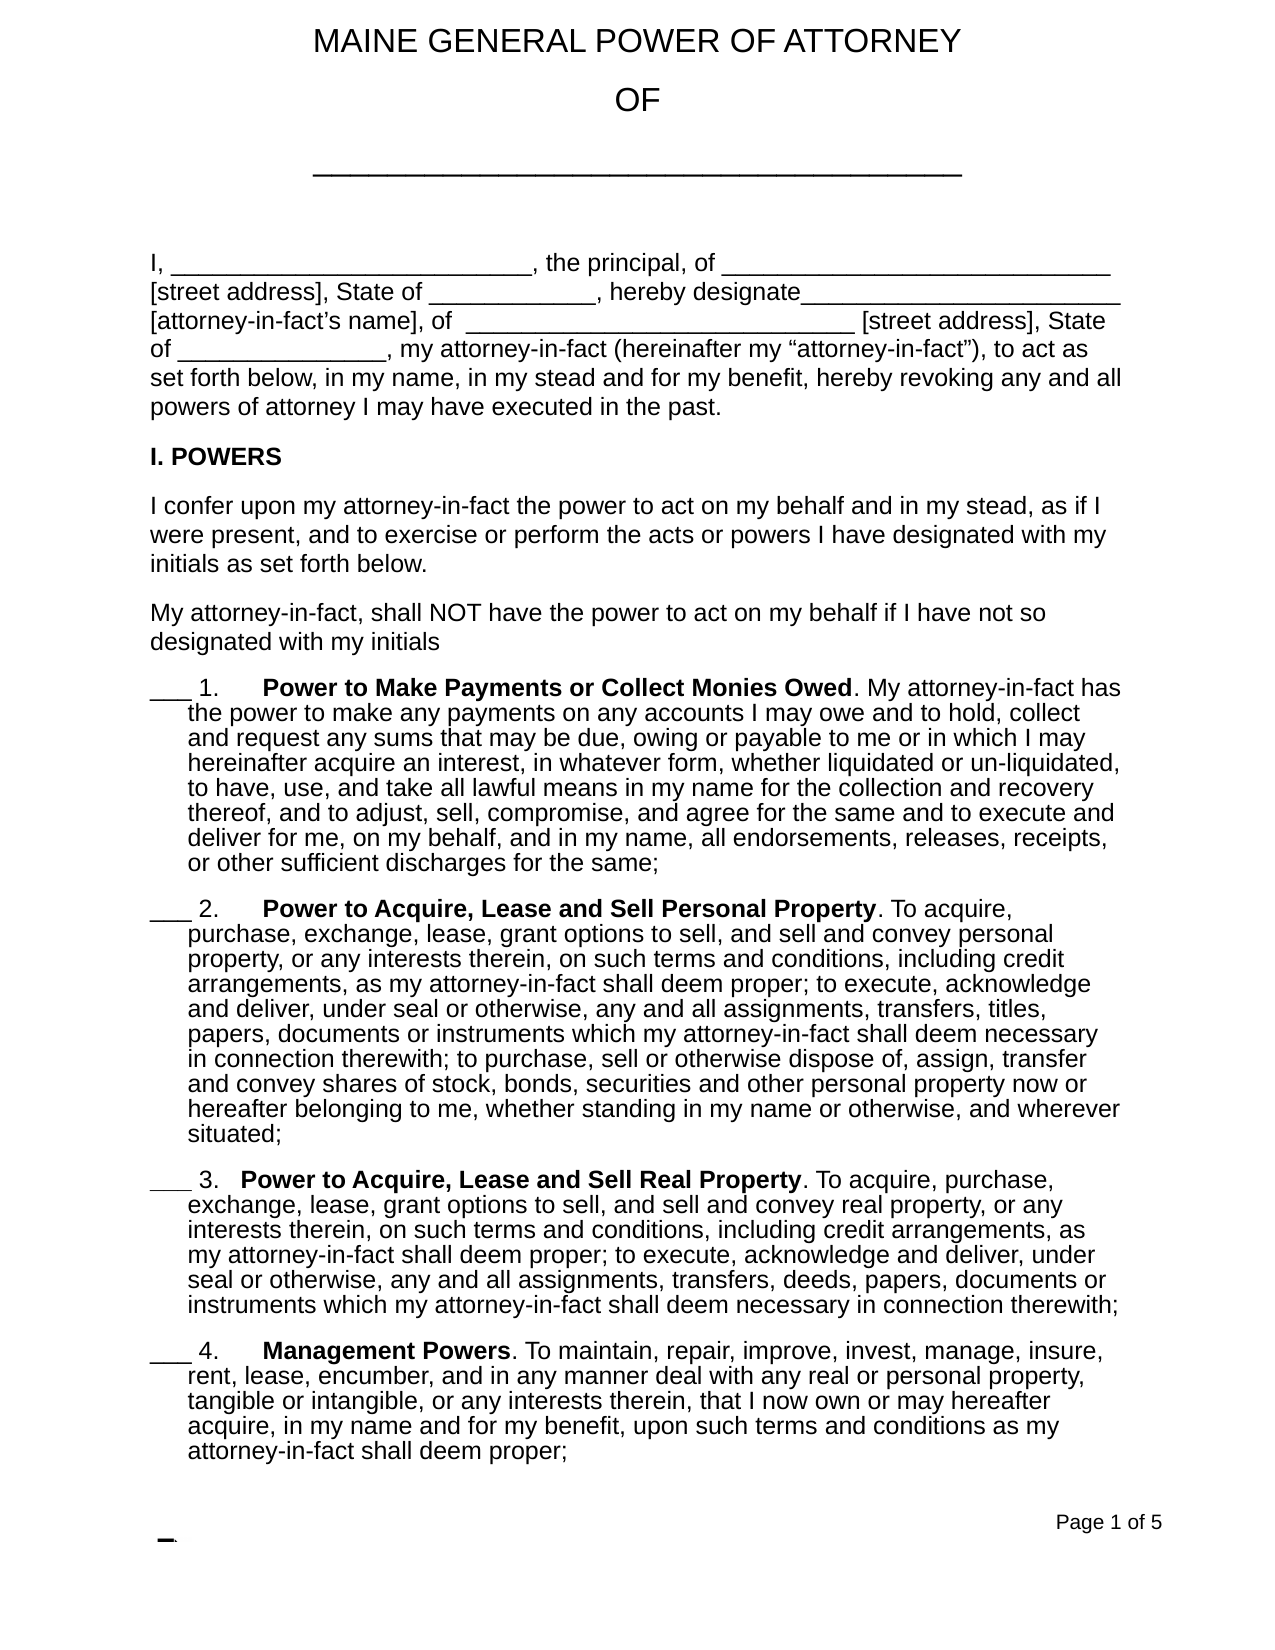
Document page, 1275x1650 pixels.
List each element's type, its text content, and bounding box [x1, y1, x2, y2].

text ___________________________________ [150, 139, 1125, 178]
text I, __________________________, the principal, of ____________________________ [street address], State of ____________, hereby designate_______________________ [attorney-in-fact’s name], of ____________________________ [street address], State of _______________, my attorney-in-fact (hereinafter my “attorney-in-fact”), to act as set forth below, in my name, in my stead and for my benefit, hereby revoking any and all powers of attorney I may have executed in the past. [150, 248, 1125, 421]
list ___ 2. Power to Acquire, Lease and Sell Personal Property. To acquire, purchase, exchange, lease, grant options to sell, and sell and convey personal property, or any interests therein, on such terms and conditions, including credit arrangements, as my attorney-in-fact shall deem proper; to execute, acknowledge and deliver, under seal or otherwise, any and all assignments, transfers, titles, papers, documents or instruments which my attorney-in-fact shall deem necessary in connection therewith; to purchase, sell or otherwise dispose of, assign, transfer and convey shares of stock, bonds, securities and other personal property now or hereafter belonging to me, whether standing in my name or otherwise, and wherever situated; [150, 897, 1125, 1147]
text I confer upon my attorney-in-fact the power to act on my behalf and in my stead, as if I were present, and to exercise or perform the acts or powers I have designated with my initials as set forth below. [150, 491, 1125, 577]
text OF [150, 80, 1125, 118]
list ___ 3. Power to Acquire, Lease and Sell Real Property. To acquire, purchase, exchange, lease, grant options to sell, and sell and convey real property, or any interests therein, on such terms and conditions, including credit arrangements, as my attorney-in-fact shall deem proper; to execute, acknowledge and deliver, under seal or otherwise, any and all assignments, transfers, deeds, papers, documents or instruments which my attorney-in-fact shall deem necessary in connection therewith; [150, 1168, 1125, 1318]
list ___ 4. Management Powers. To maintain, repair, improve, invest, manage, insure, rent, lease, encumber, and in any manner deal with any real or personal property, tangible or intangible, or any interests therein, that I now own or may hereafter acquire, in my name and for my benefit, upon such terms and conditions as my attorney-in-fact shall deem proper; [150, 1339, 1125, 1464]
list ___ 1. Power to Make Payments or Collect Monies Owed. My attorney-in-fact has the power to make any payments on any accounts I may owe and to hold, collect and request any sums that may be due, owing or payable to me or in which I may hereinafter acquire an interest, in whatever form, whether liquidated or un-liquidated, to have, use, and take all lawful means in my name for the collection and recovery thereof, and to adjust, sell, compromise, and agree for the same and to execute and deliver for me, on my behalf, and in my name, all endorsements, releases, receipts, or other sufficient discharges for the same; [150, 677, 1125, 877]
text My attorney-in-fact, shall NOT have the power to act on my behalf if I have not so designated with my initials [150, 598, 1125, 656]
text I. POWERS [150, 442, 1125, 470]
text MAINE GENERAL POWER OF ATTORNEY [150, 21, 1125, 59]
